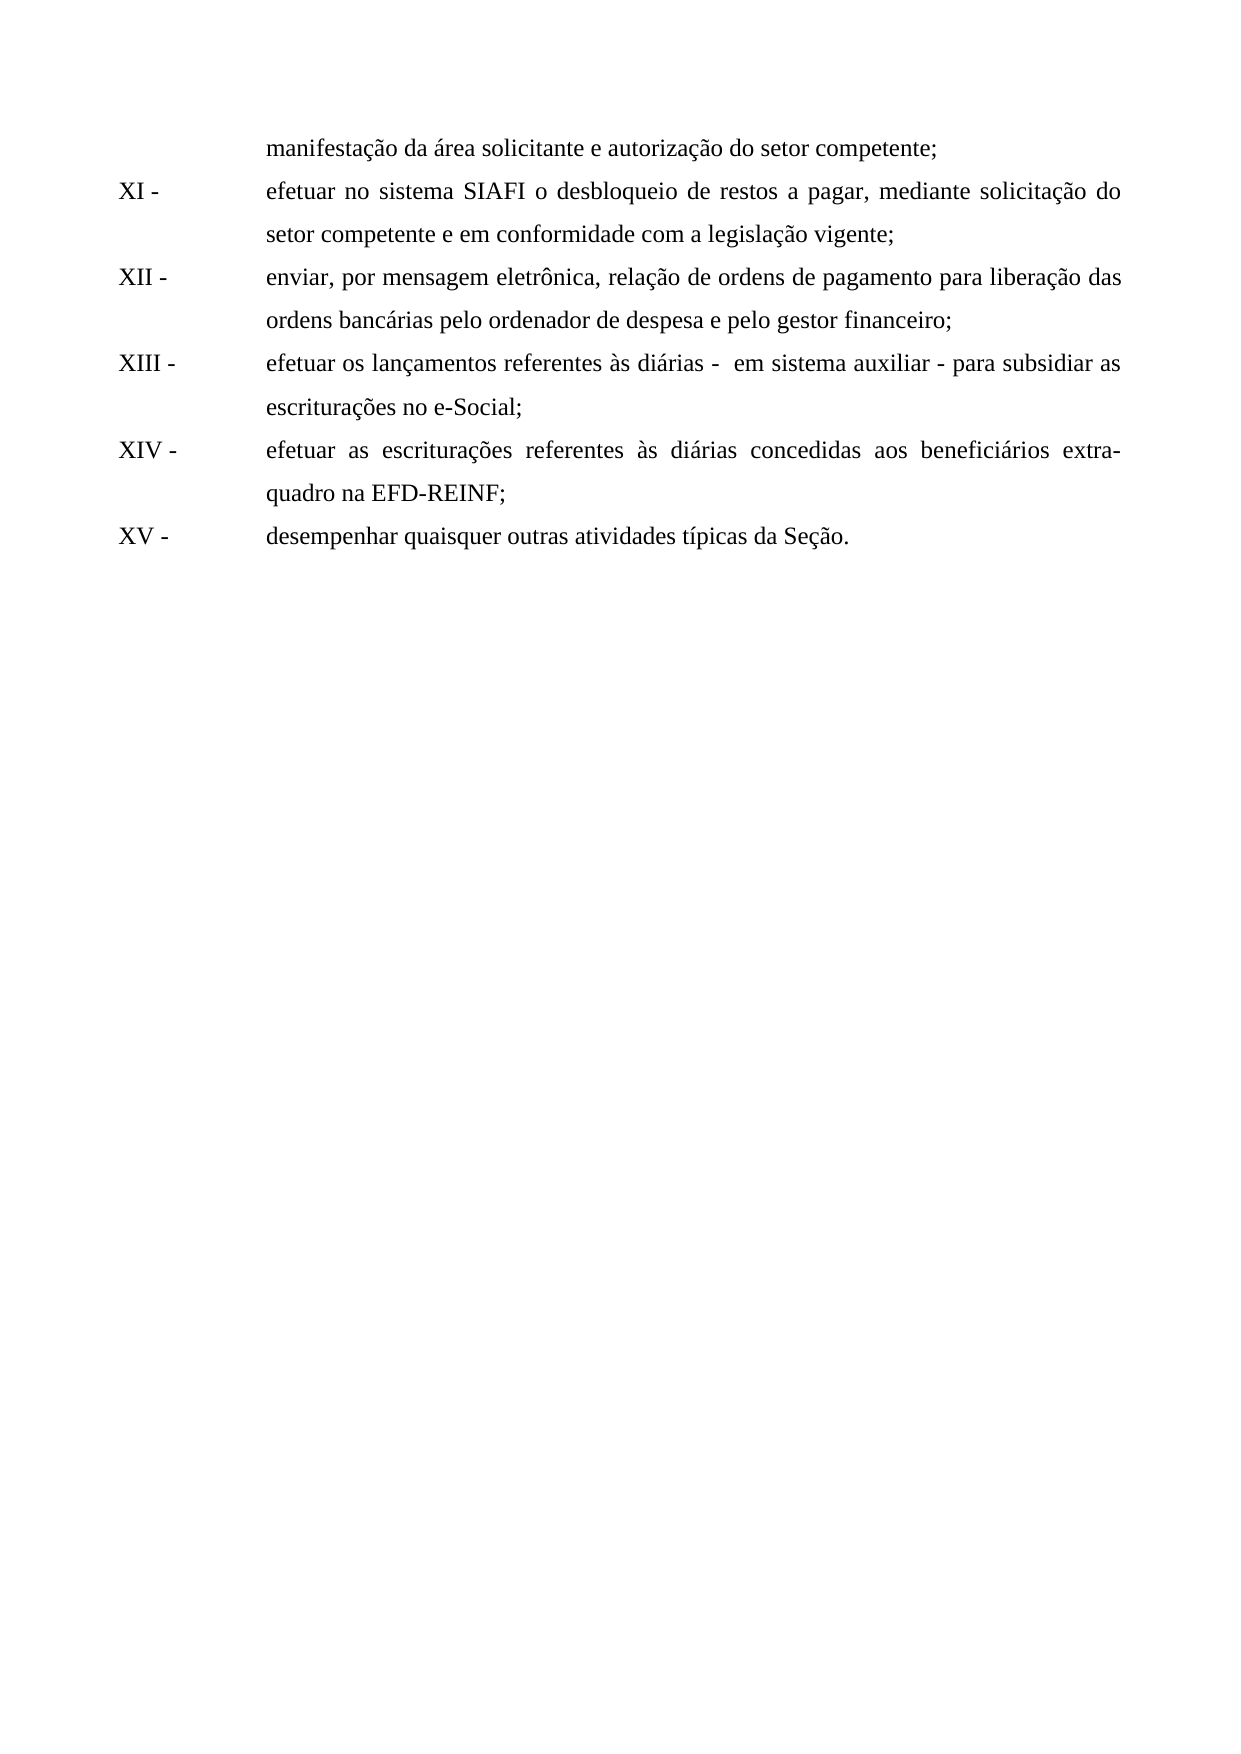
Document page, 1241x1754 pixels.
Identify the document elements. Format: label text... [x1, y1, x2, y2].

list enviar, por mensagem eletrônica, relação de ordens de pagamento para liberação das ordens bancárias pelo ordenador de despesa e pelo gestor financeiro; [118, 262, 1122, 334]
list efetuar as escriturações referentes às diárias concedidas aos beneficiários extra-quadro na EFD-REINF; [118, 435, 1122, 507]
list efetuar os lançamentos referentes às diárias - em sistema auxiliar - para subsidiar as escriturações no e-Social; [118, 348, 1122, 420]
list efetuar no sistema SIAFI o desbloqueio de restos a pagar, mediante solicitação do setor competente e em conformidade com a legislação vigente; [118, 176, 1122, 248]
list manifestação da área solicitante e autorização do setor competente; [118, 133, 1122, 162]
list desempenhar quaisquer outras atividades típicas da Seção. [118, 521, 1122, 550]
